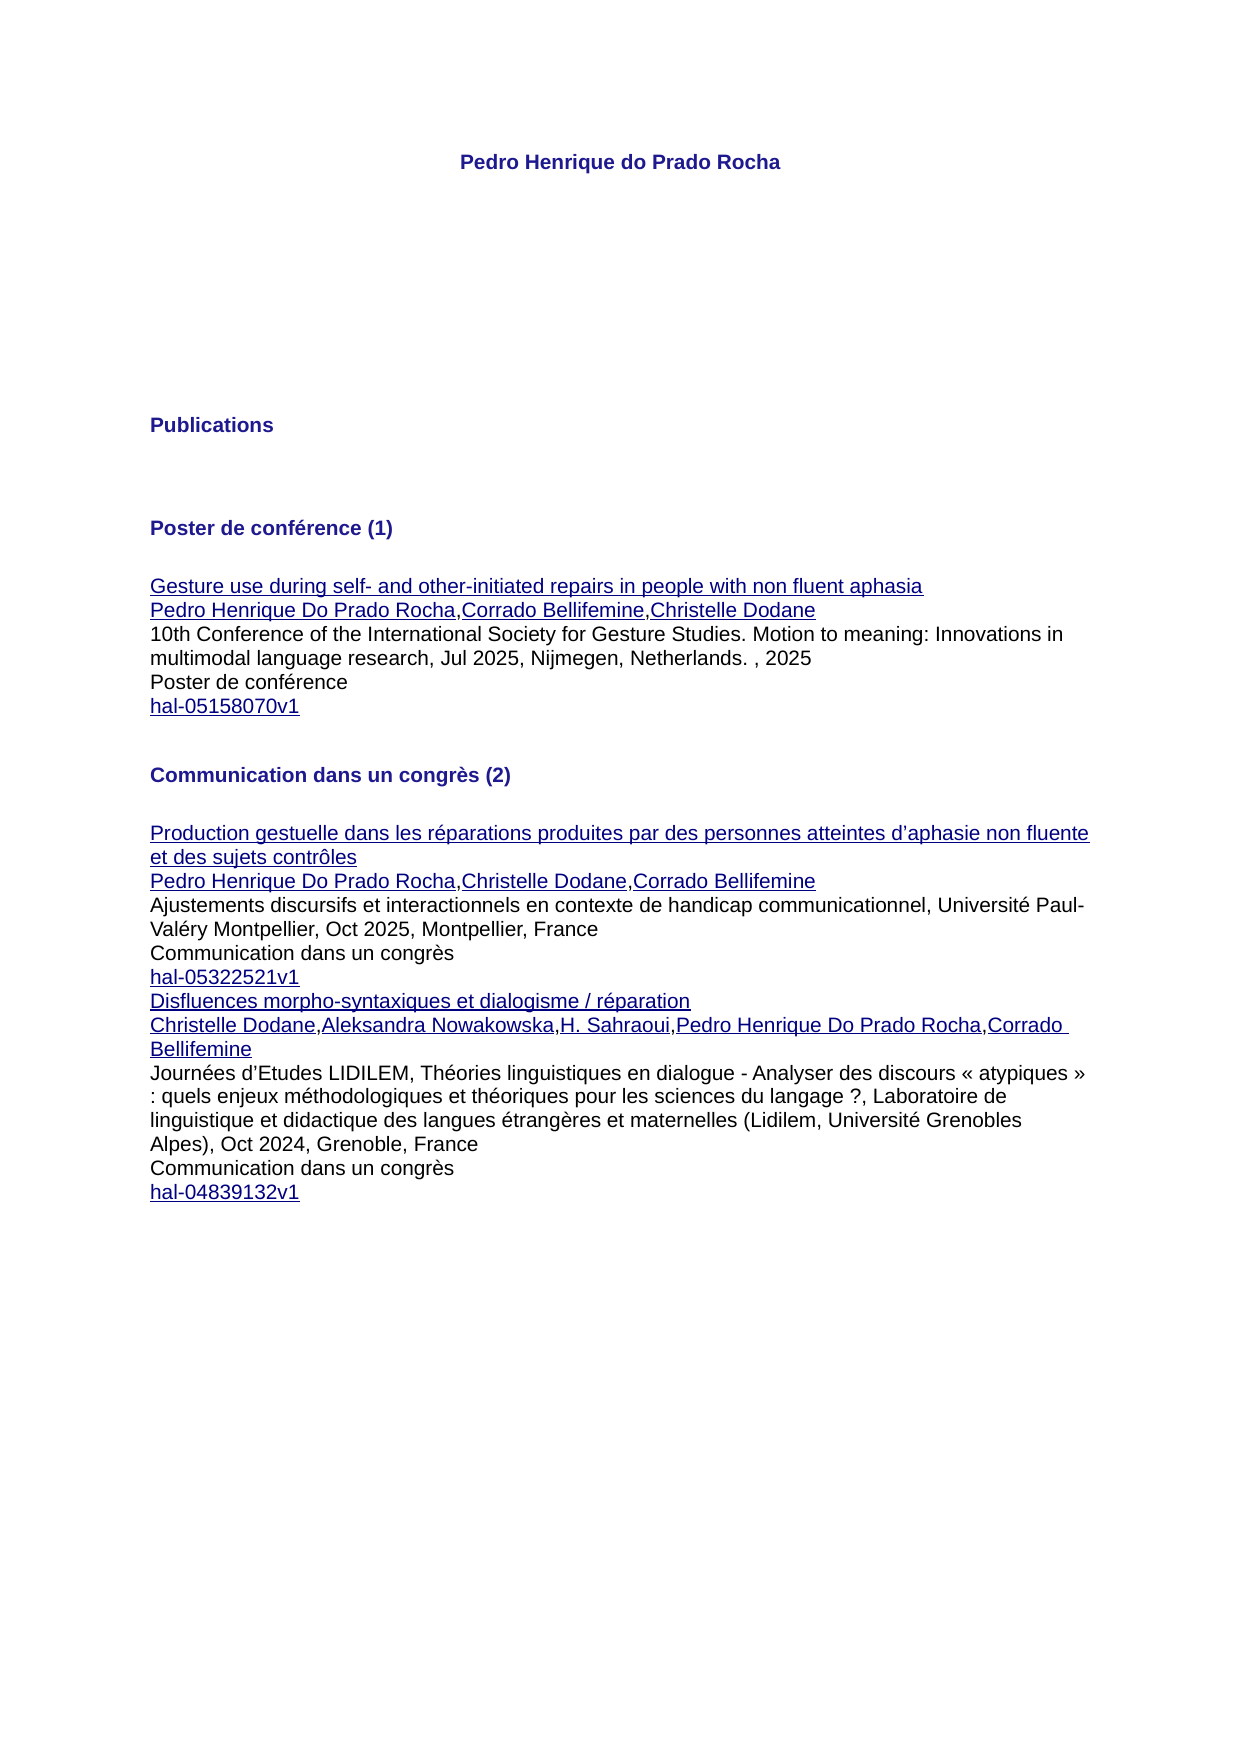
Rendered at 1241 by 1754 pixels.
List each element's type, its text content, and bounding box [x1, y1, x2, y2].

table_header Production gestuelle dans les réparations produites par des personnes atteintes d’aphasie non fluente [150, 821, 1090, 842]
table_header Gesture use during self- and other-initiated repairs in people with non fluent aphasia Pedro Henrique Do Prado Rocha,Corrado Bellifemine,Christelle Dodane 10th Conference of the International Society for Gesture Studies. Motion to meaning: Innovations in multimodal language research, Jul 2025, Nijmegen, Netherlands. , 2025 Poster de conférence hal-05158070v1 [150, 574, 1090, 718]
table_header et des sujets contrôles Pedro Henrique Do Prado Rocha,Christelle Dodane,Corrado Bellifemine Ajustements discursifs et interactionnels en contexte de handicap communicationnel, Université Paul-Valéry Montpellier, Oct 2025, Montpellier, France Communication dans un congrès hal-05322521v1 [150, 843, 1090, 988]
subtitle Pedro Henrique do Prado Rocha [150, 150, 1090, 174]
subtitle Publications [150, 412, 1090, 436]
subtitle Communication dans un congrès (2) [150, 762, 1090, 786]
table_cell Disfluences morpho-syntaxiques et dialogisme / réparation Christelle Dodane,Aleksandra Nowakowska,H. Sahraoui,Pedro Henrique Do Prado Rocha,Corrado Bellifemine Journées d’Etudes LIDILEM, Théories linguistiques en dialogue - Analyser des discours « atypiques » : quels enjeux méthodologiques et théoriques pour les sciences du langage ?, Laboratoire de linguistique et didactique des langues étrangères et maternelles (Lidilem, Université Grenobles Alpes), Oct 2024, Grenoble, France Communication dans un congrès hal-04839132v1 [150, 989, 1090, 1204]
subtitle Poster de conférence (1) [150, 516, 1090, 539]
